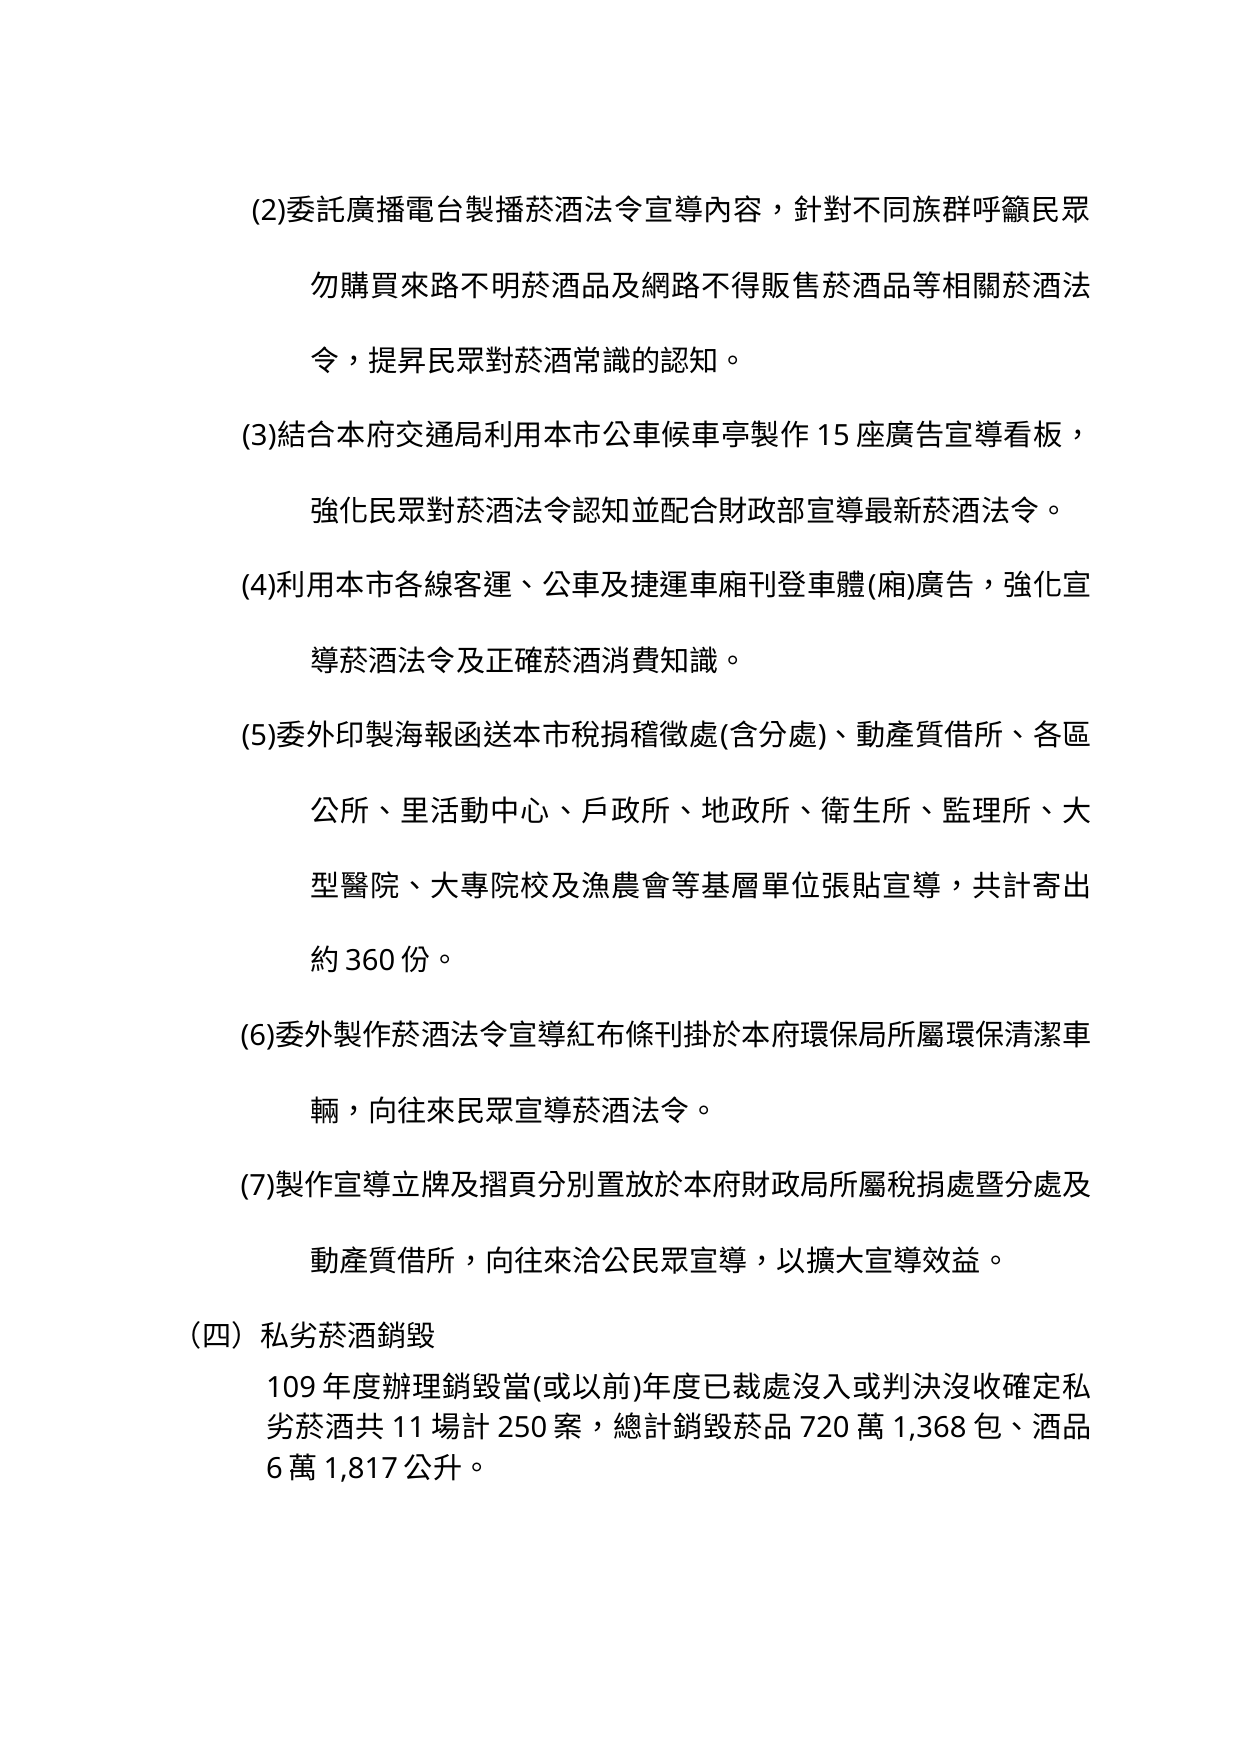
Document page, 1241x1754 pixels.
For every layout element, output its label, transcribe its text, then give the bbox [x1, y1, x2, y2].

text （四）私劣菸酒銷毀 [173, 1289, 1092, 1364]
text (4)利用本市各線客運、公車及捷運車廂刊登車體(廂)廣告，強化宣導菸酒法令及正確菸酒消費知識。 [210, 539, 1092, 689]
text (5)委外印製海報函送本市稅捐稽徵處(含分處)、動產質借所、各區公所、里活動中心、戶政所、地政所、衛生所、監理所、大型醫院、大專院校及漁農會等基層單位張貼宣導，共計寄出約360份。 [210, 689, 1092, 989]
text (7)製作宣導立牌及摺頁分別置放於本府財政局所屬稅捐處暨分處及動產質借所，向往來洽公民眾宣導，以擴大宣導效益。 [210, 1139, 1092, 1289]
text (3)結合本府交通局利用本市公車候車亭製作15座廣告宣導看板，強化民眾對菸酒法令認知並配合財政部宣導最新菸酒法令。 [210, 389, 1092, 539]
text 109年度辦理銷毀當(或以前)年度已裁處沒入或判決沒收確定私劣菸酒共11場計250案，總計銷毀菸品720萬1,368包、酒品6萬1,817公升。 [266, 1364, 1092, 1486]
text (2)委託廣播電台製播菸酒法令宣導內容，針對不同族群呼籲民眾勿購買來路不明菸酒品及網路不得販售菸酒品等相關菸酒法令，提昇民眾對菸酒常識的認知。 [235, 164, 1092, 389]
text (6)委外製作菸酒法令宣導紅布條刊掛於本府環保局所屬環保清潔車輛，向往來民眾宣導菸酒法令。 [210, 989, 1092, 1139]
